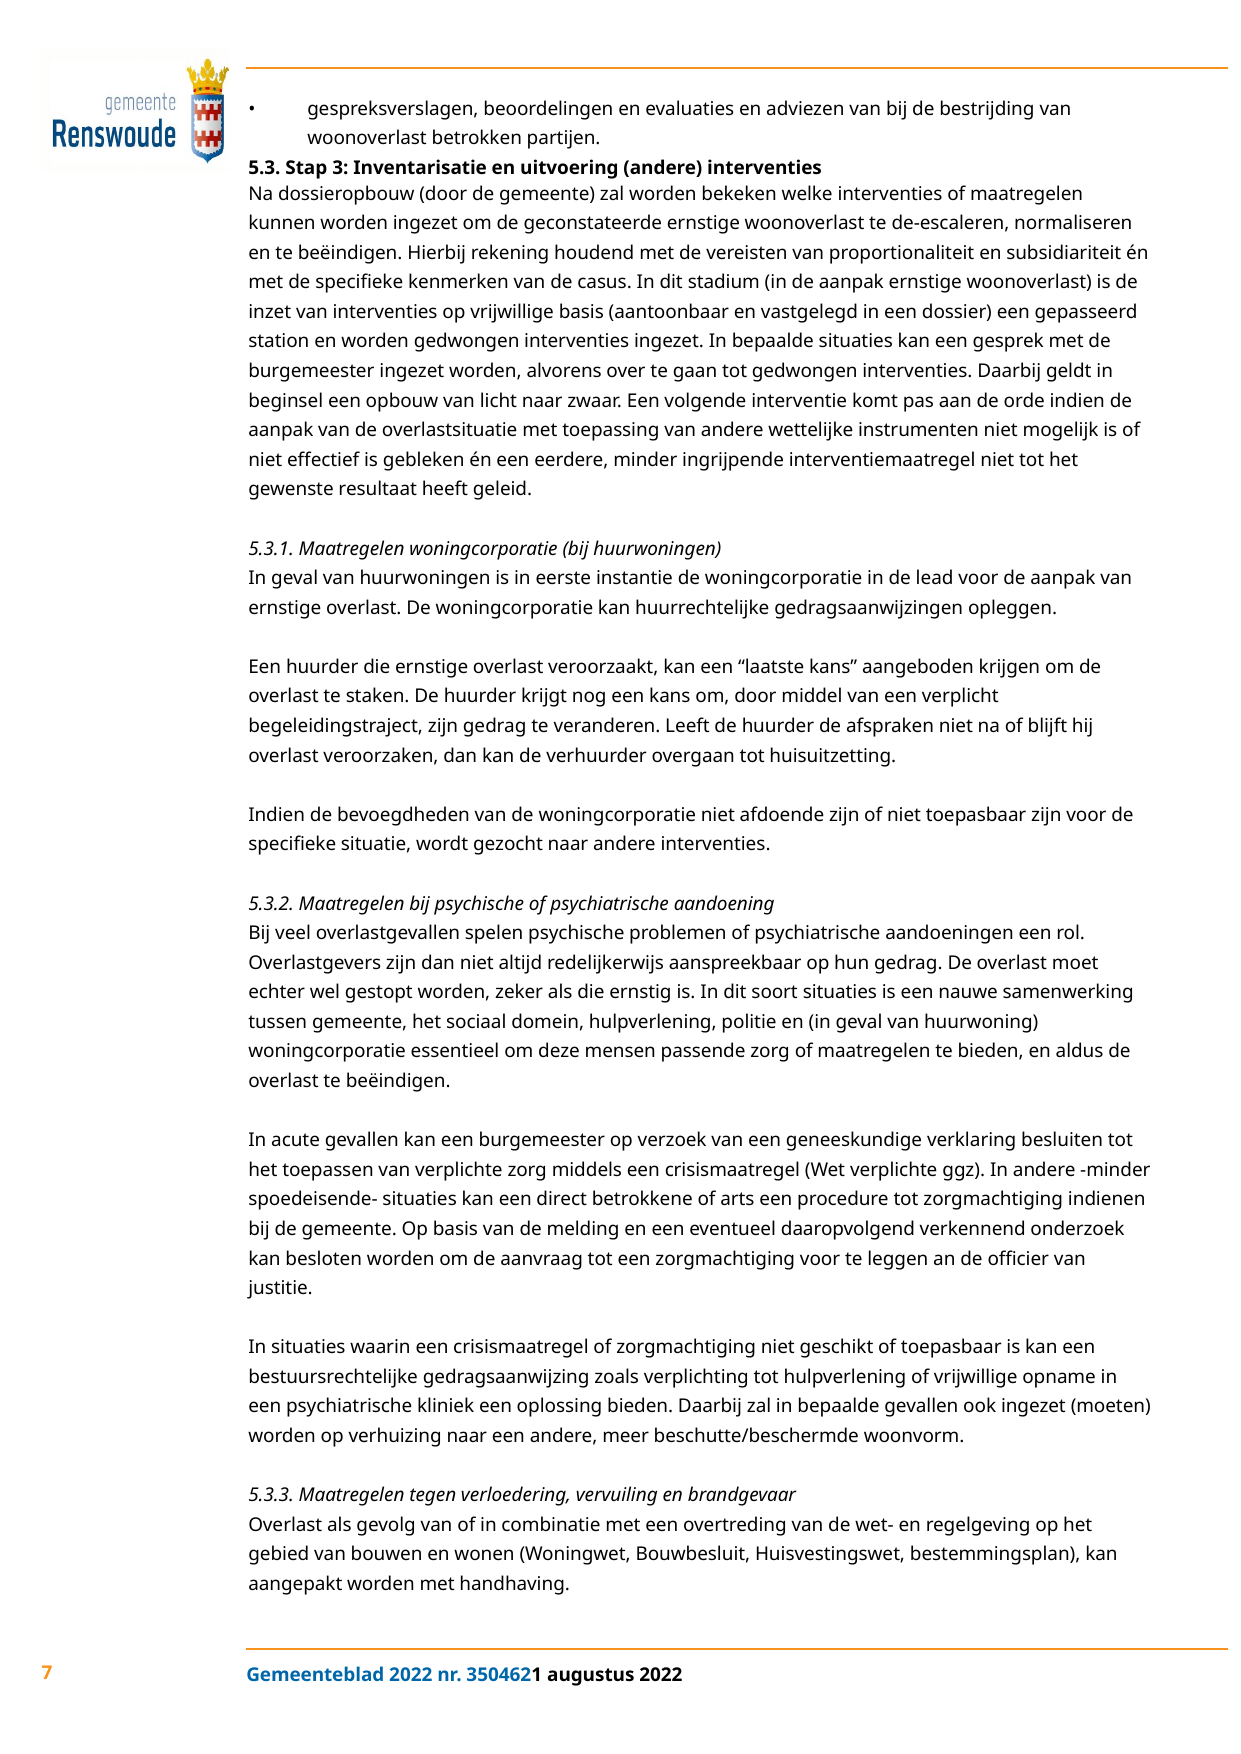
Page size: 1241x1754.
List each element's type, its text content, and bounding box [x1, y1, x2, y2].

text In geval van huurwoningen is in eerste instantie de woningcorporatie in de lead voor de aanpak van ernstige overlast. De woningcorporatie kan huurrechtelijke gedragsaanwijzingen opleggen. [248, 564, 1152, 619]
text Indien de bevoegdheden van de woningcorporatie niet afdoende zijn of niet toepasbaar zijn voor de specifieke situatie, wordt gezocht naar andere interventies. [248, 801, 1152, 856]
text 5.3.2. Maatregelen bij psychische of psychiatrische aandoening [248, 890, 1152, 915]
text Een huurder die ernstige overlast veroorzaakt, kan een “laatste kans” aangeboden krijgen om de overlast te staken. De huurder krijgt nog een kans om, door middel van een verplicht begeleidingstraject, zijn gedrag te veranderen. Leeft de huurder de afspraken niet na of blijft hij overlast veroorzaken, dan kan de verhuurder overgaan tot huisuitzetting. [248, 653, 1152, 767]
text In acute gevallen kan een burgemeester op verzoek van een geneeskundige verklaring besluiten tot het toepassen van verplichte zorg middels een crisismaatregel (Wet verplichte ggz). In andere -minder spoedeisende- situaties kan een direct betrokkene of arts een procedure tot zorgmachtiging indienen bij de gemeente. Op basis van de melding en een eventueel daaropvolgend verkennend onderzoek kan besloten worden om de aanvraag tot een zorgmachtiging voor te leggen an de officier van justitie. [248, 1126, 1152, 1300]
text 5.3.3. Maatregelen tegen verloedering, vervuiling en brandgevaar [248, 1481, 1152, 1507]
list gespreksverslagen, beoordelingen en evaluaties en adviezen van bij de bestrijding van woonoverlast betrokken partijen. [248, 95, 1152, 150]
text In situaties waarin een crisismaatregel of zorgmachtiging niet geschikt of toepasbaar is kan een bestuursrechtelijke gedragsaanwijzing zoals verplichting tot hulpverlening of vrijwillige opname in een psychiatrische kliniek een oplossing bieden. Daarbij zal in bepaalde gevallen ook ingezet (moeten) worden op verhuizing naar een andere, meer beschutte/beschermde woonvorm. [248, 1333, 1152, 1448]
text 5.3.1. Maatregelen woningcorporatie (bij huurwoningen) [248, 535, 1152, 560]
text Bij veel overlastgevallen spelen psychische problemen of psychiatrische aandoeningen een rol. Overlastgevers zijn dan niet altijd redelijkerwijs aanspreekbaar op hun gedrag. De overlast moet echter wel gestopt worden, zeker als die ernstig is. In dit soort situaties is een nauwe samenwerking tussen gemeente, het sociaal domein, hulpverlening, politie en (in geval van huurwoning) woningcorporatie essentieel om deze mensen passende zorg of maatregelen te bieden, en aldus de overlast te beëindigen. [248, 919, 1152, 1093]
text Na dossieropbouw (door de gemeente) zal worden bekeken welke interventies of maatregelen kunnen worden ingezet om de geconstateerde ernstige woonoverlast te de-escaleren, normaliseren en te beëindigen. Hierbij rekening houdend met de vereisten van proportionaliteit en subsidiariteit én met de specifieke kenmerken van de casus. In dit stadium (in de aanpak ernstige woonoverlast) is de inzet van interventies op vrijwillige basis (aantoonbaar en vastgelegd in een dossier) een gepasseerd station en worden gedwongen interventies ingezet. In bepaalde situaties kan een gesprek met de burgemeester ingezet worden, alvorens over te gaan tot gedwongen interventies. Daarbij geldt in beginsel een opbouw van licht naar zwaar. Een volgende interventie komt pas aan de orde indien de aanpak van de overlastsituatie met toepassing van andere wettelijke instrumenten niet mogelijk is of niet effectief is gebleken én een eerdere, minder ingrijpende interventiemaatregel niet tot het gewenste resultaat heeft geleid. [248, 180, 1152, 501]
picture [41, 47, 231, 172]
text Overlast als gevolg van of in combinatie met een overtreding van de wet- en regelgeving op het gebied van bouwen en wonen (Woningwet, Bouwbesluit, Huisvestingswet, bestemmingsplan), kan aangepakt worden met handhaving. [248, 1511, 1152, 1596]
text 5.3. Stap 3: Inventarisatie en uitvoering (andere) interventies [248, 154, 1152, 180]
